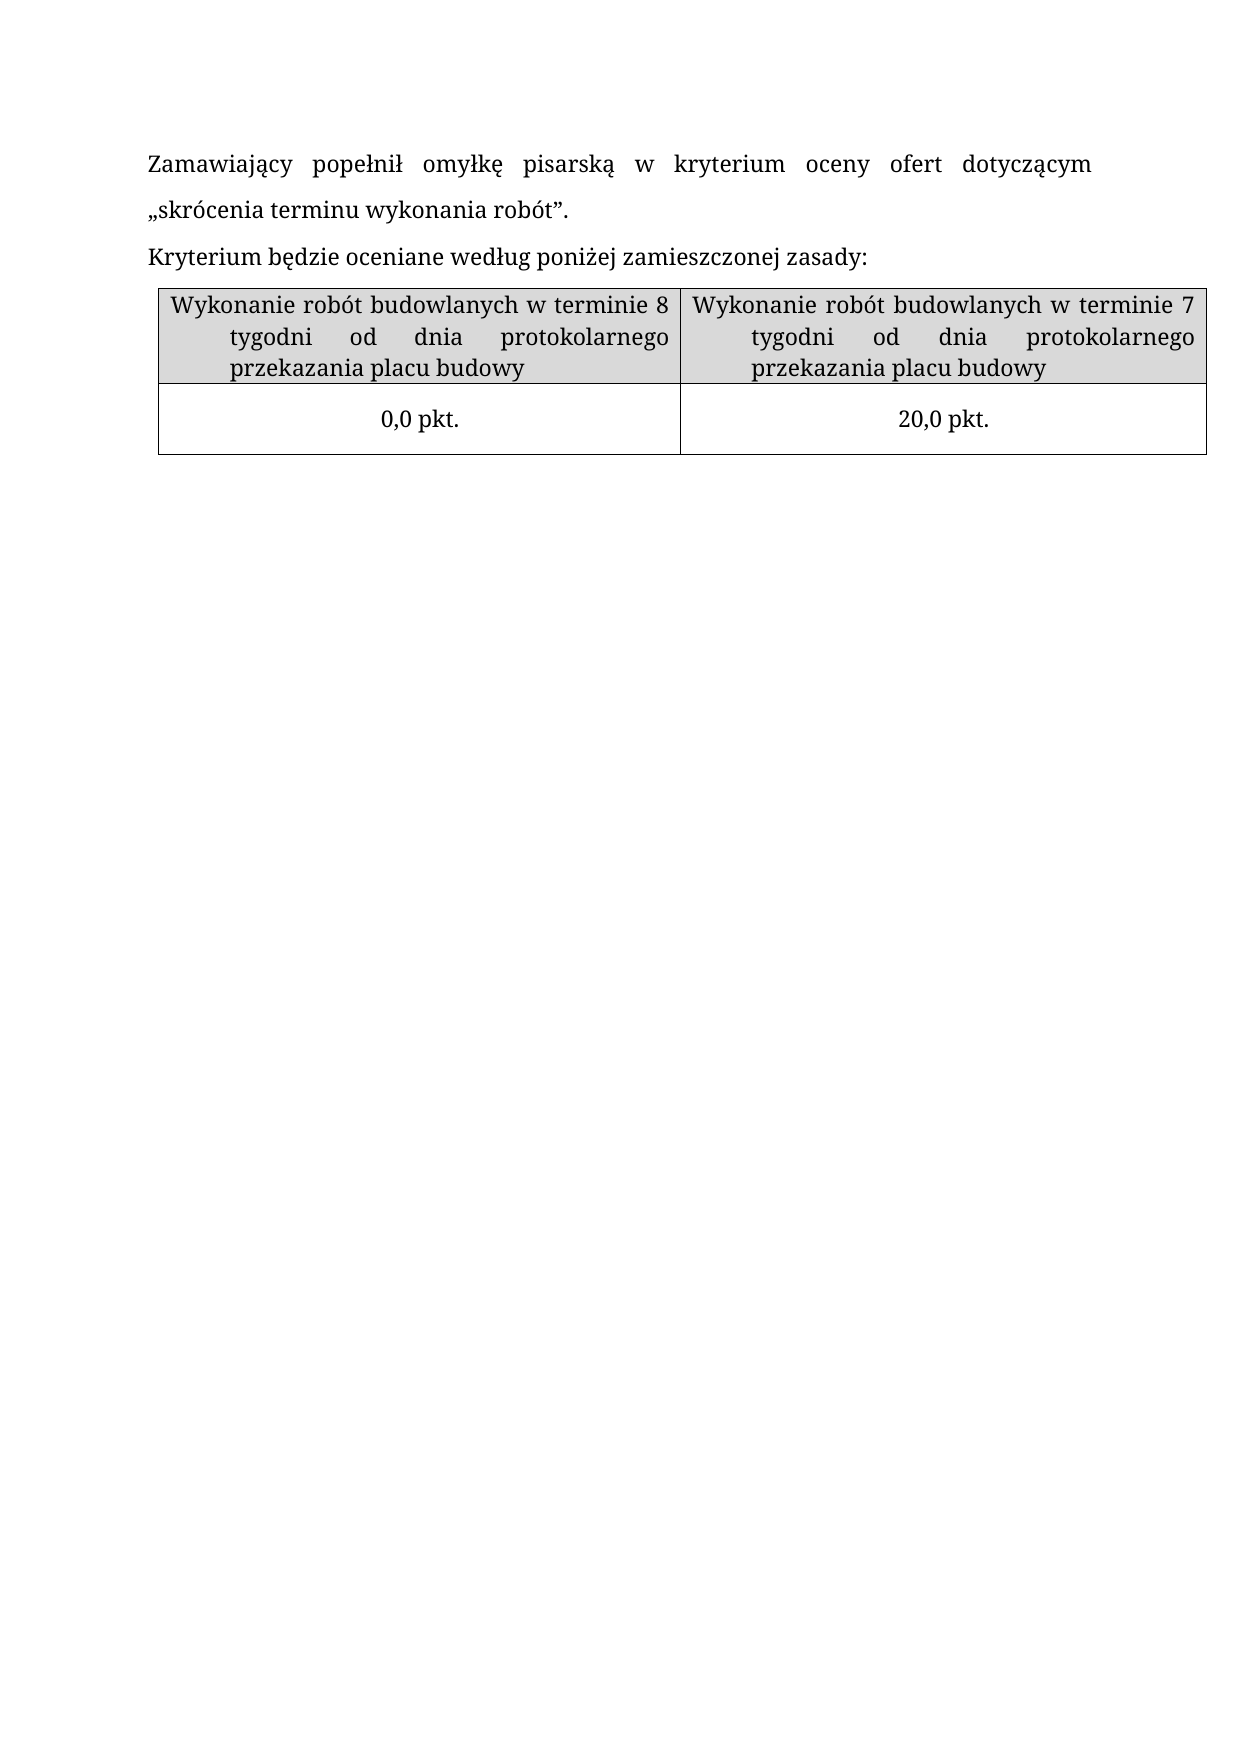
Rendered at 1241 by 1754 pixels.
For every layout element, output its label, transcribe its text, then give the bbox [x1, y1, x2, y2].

table_header Wykonanie robót budowlanych w terminie 8 tygodni od dnia protokolarnego przekazania placu budowy [159, 289, 680, 383]
table_cell 0,0 pkt. [159, 384, 680, 453]
table_header Wykonanie robót budowlanych w terminie 7 tygodni od dnia protokolarnego przekazania placu budowy [681, 289, 1206, 383]
text Zamawiający popełnił omyłkę pisarską w kryterium oceny ofert dotyczącym „skrócenia terminu wykonania robót”. [148, 148, 1093, 226]
text Kryterium będzie oceniane według poniżej zamieszczonej zasady: [148, 241, 1093, 273]
table_cell 20,0 pkt. [681, 384, 1206, 453]
